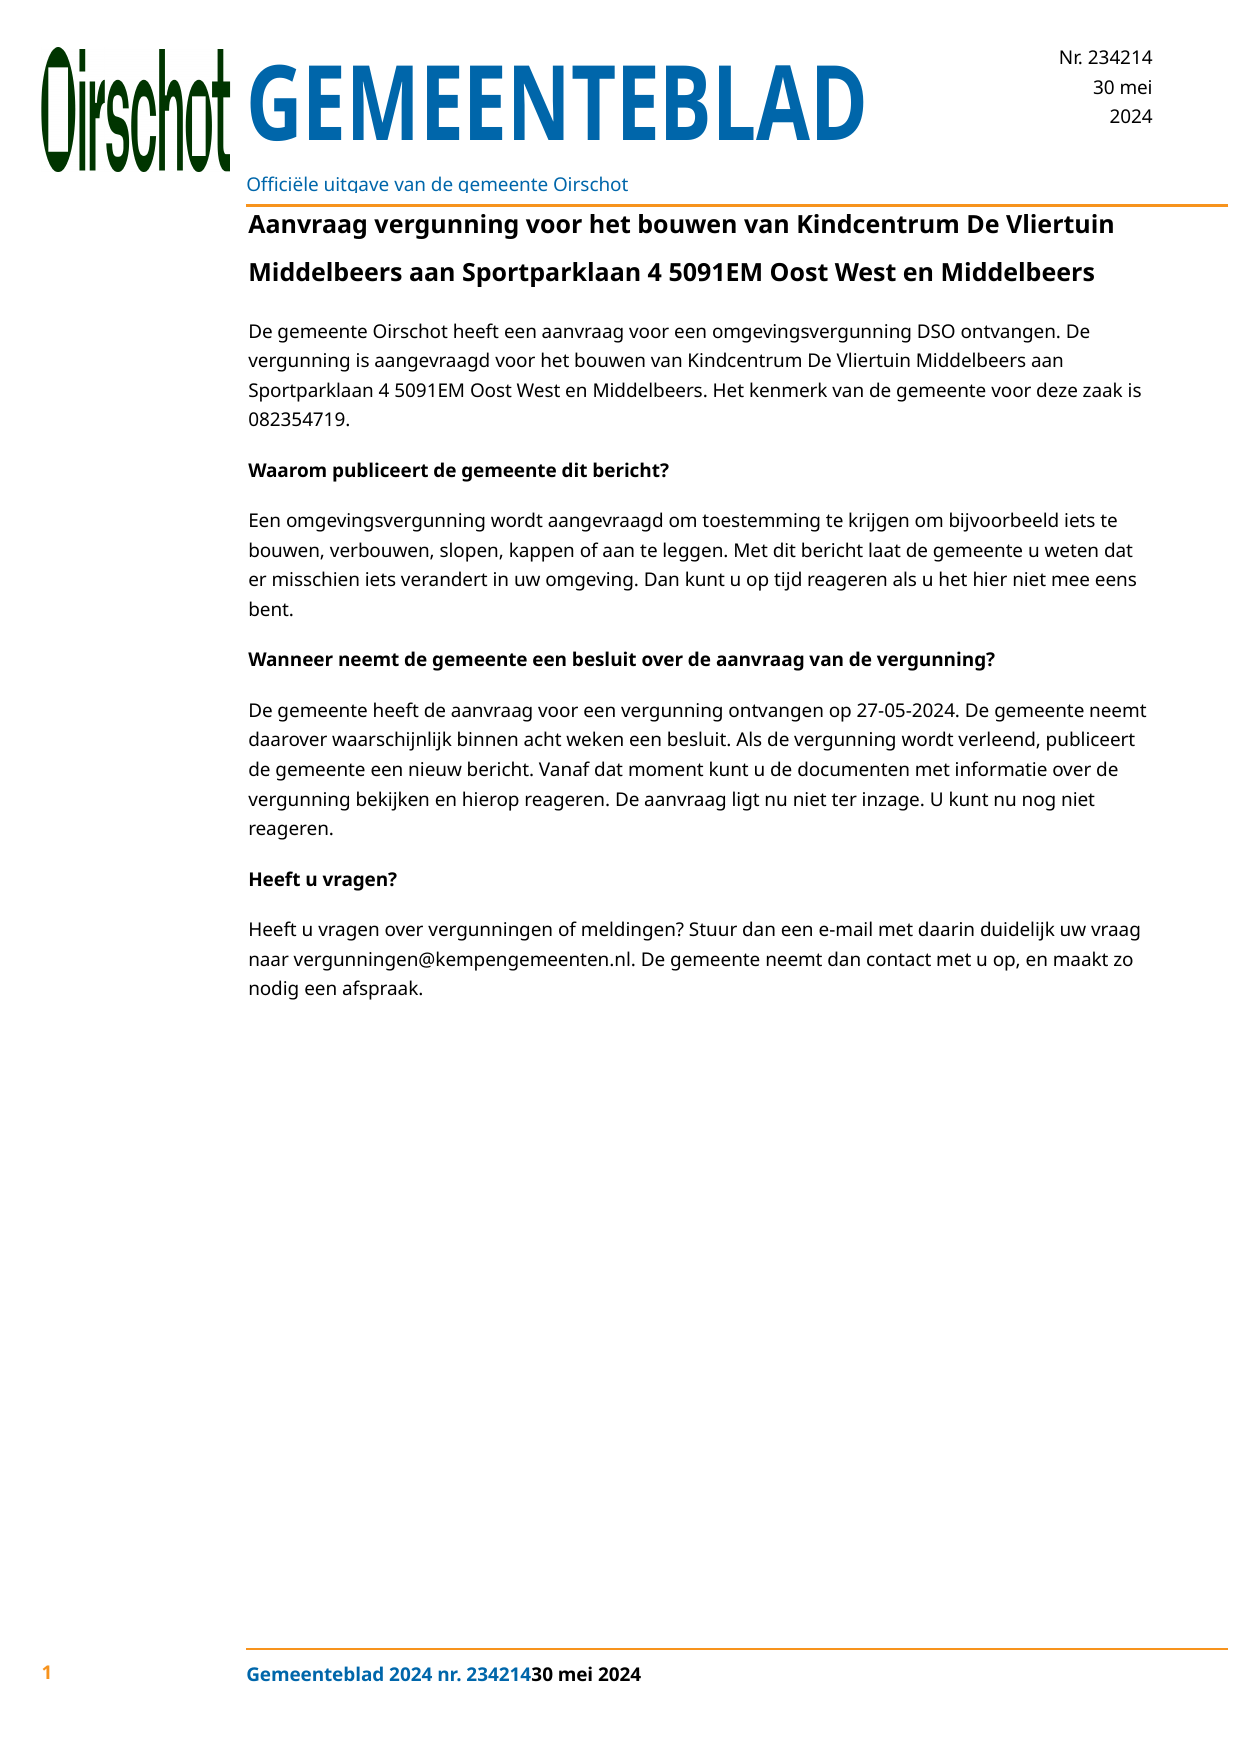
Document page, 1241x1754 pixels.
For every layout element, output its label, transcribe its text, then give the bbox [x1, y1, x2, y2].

text Waarom publiceert de gemeente dit bericht? [248, 457, 1152, 483]
text De gemeente Oirschot heeft een aanvraag voor een omgevingsvergunning DSO ontvangen. De vergunning is aangevraagd voor het bouwen van Kindcentrum De Vliertuin Middelbeers aan Sportparklaan 4 5091EM Oost West en Middelbeers. Het kenmerk van de gemeente voor deze zaak is 082354719. [248, 318, 1152, 432]
text Een omgevingsvergunning wordt aangevraagd om toestemming te krijgen om bijvoorbeeld iets te bouwen, verbouwen, slopen, kappen of aan te leggen. Met dit bericht laat de gemeente u weten dat er misschien iets verandert in uw omgeving. Dan kunt u op tijd reageren als u het hier niet mee eens bent. [248, 507, 1152, 622]
text Heeft u vragen? [248, 866, 1152, 892]
text De gemeente heeft de aanvraag voor een vergunning ontvangen op 27-05-2024. De gemeente neemt daarover waarschijnlijk binnen acht weken een besluit. Als de vergunning wordt verleend, publiceert de gemeente een nieuw bericht. Vanaf dat moment kunt u de documenten met informatie over de vergunning bekijken en hierop reageren. De aanvraag ligt nu niet ter inzage. U kunt nu nog niet reageren. [248, 697, 1152, 841]
text Aanvraag vergunning voor het bouwen van Kindcentrum De Vliertuin Middelbeers aan Sportparklaan 4 5091EM Oost West en Middelbeers [248, 207, 1152, 288]
picture [41, 47, 231, 172]
text Heeft u vragen over vergunningen of meldingen? Stuur dan een e-mail met daarin duidelijk uw vraag naar vergunningen@kempengemeenten.nl. De gemeente neemt dan contact met u op, en maakt zo nodig een afspraak. [248, 916, 1152, 1001]
text Wanneer neemt de gemeente een besluit over de aanvraag van de vergunning? [248, 647, 1152, 672]
